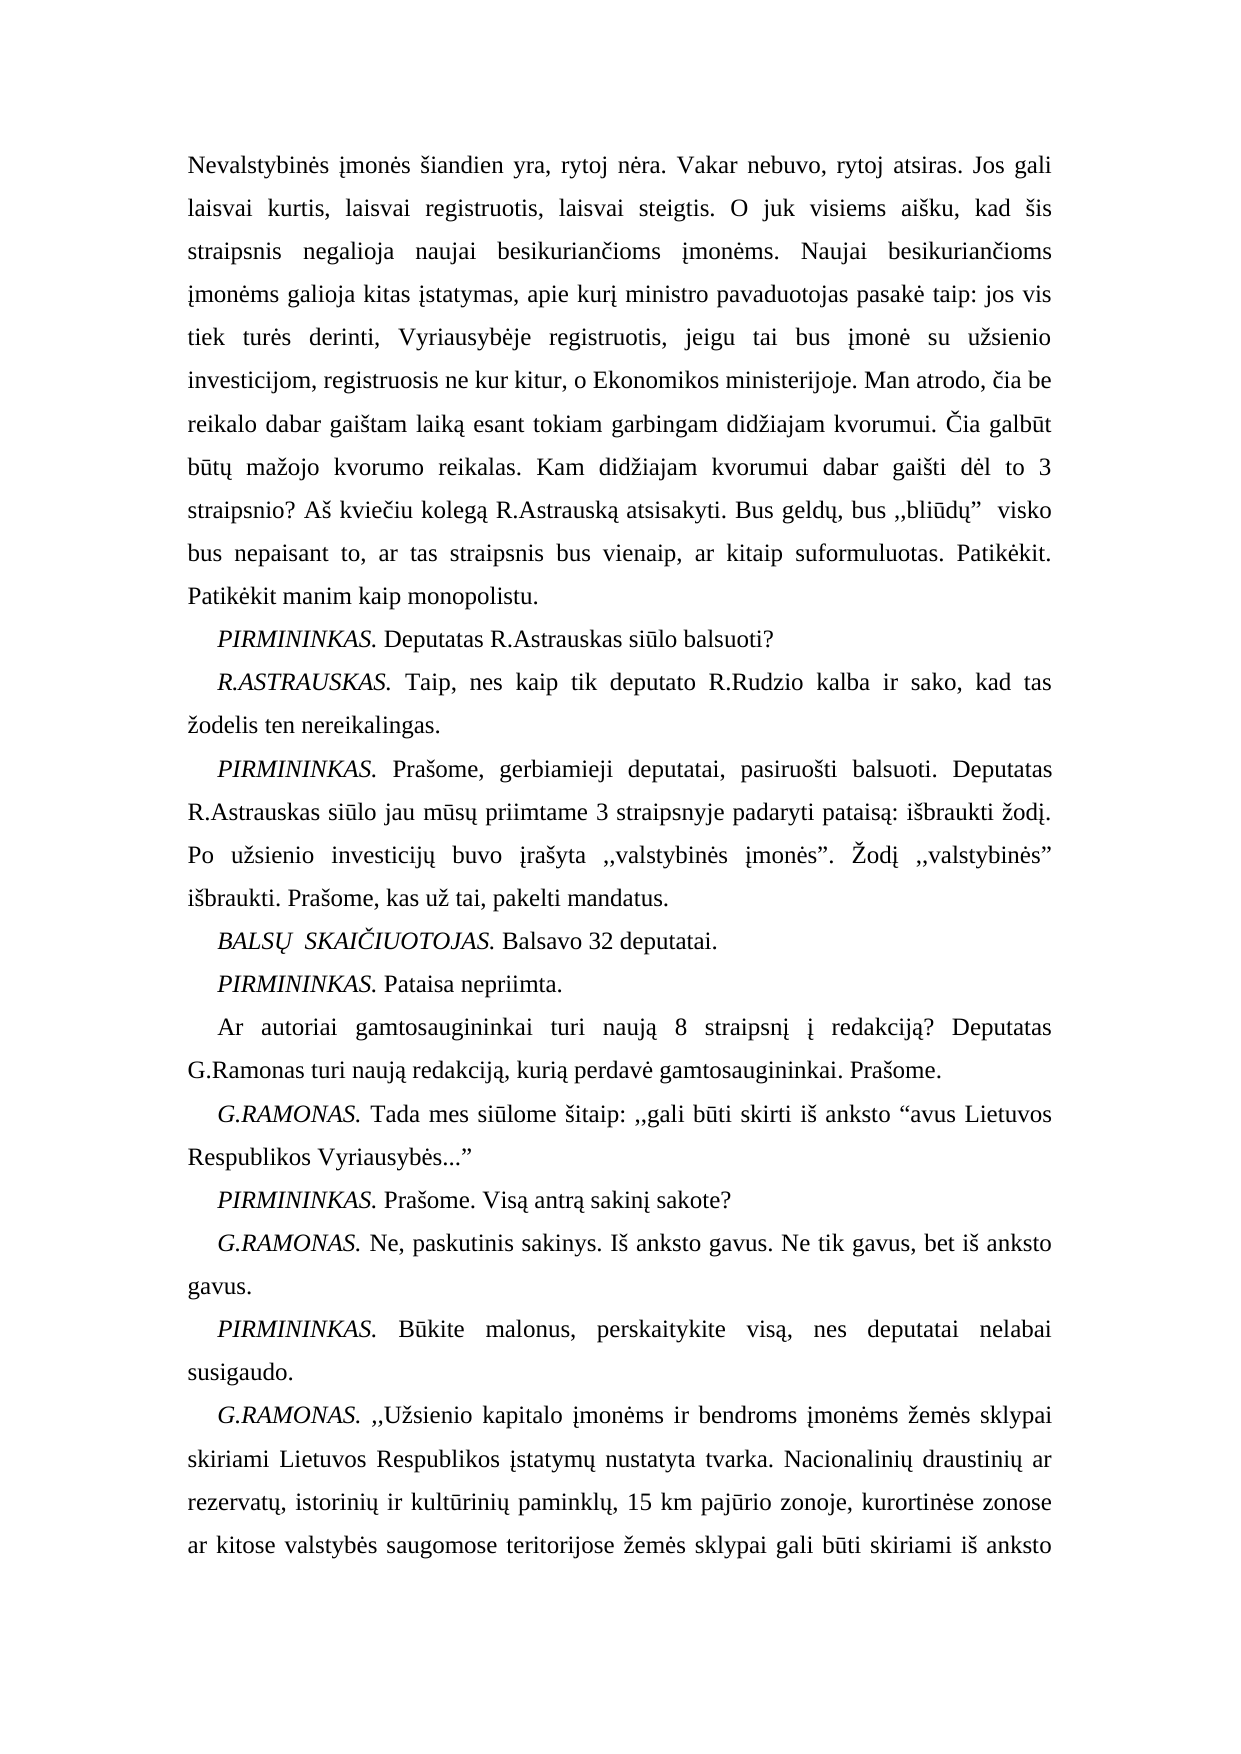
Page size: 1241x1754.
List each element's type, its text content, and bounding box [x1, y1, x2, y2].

text R.ASTRAUSKAS. Taip, nes kaip tik deputato R.Rudzio kalba ir sako, kad tas žodelis ten nereikalingas. [187, 667, 1053, 739]
text PIRMININKAS. Pataisa nepriimta. [187, 969, 1053, 998]
text Ar autoriai gamtosaugininkai turi naują 8 straipsnį į redakciją? Deputatas G.Ramonas turi naują redakciją, kurią perdavė gamtosaugininkai. Prašome. [187, 1012, 1053, 1084]
text PIRMININKAS. Prašome, gerbiamieji deputatai, pasiruošti balsuoti. Deputatas R.Astrauskas siūlo jau mūsų priimtame 3 straipsnyje padaryti pataisą: išbraukti žodį. Po užsienio investicijų buvo įrašyta ,,valstybinės įmonės”. Žodį ,,valstybinės” išbraukti. Prašome, kas už tai, pakelti mandatus. [187, 754, 1053, 912]
text PIRMININKAS. Deputatas R.Astrauskas siūlo balsuoti? [187, 624, 1053, 653]
text PIRMININKAS. Prašome. Visą antrą sakinį sakote? [187, 1185, 1053, 1214]
text PIRMININKAS. Būkite malonus, perskaitykite visą, nes deputatai nelabai susigaudo. [187, 1314, 1053, 1386]
text Nevalstybinės įmonės šiandien yra, rytoj nėra. Vakar nebuvo, rytoj atsiras. Jos gali laisvai kurtis, laisvai registruotis, laisvai steigtis. O juk visiems aišku, kad šis straipsnis negalioja naujai besikuriančioms įmonėms. Naujai besikuriančioms įmonėms galioja kitas įstatymas, apie kurį ministro pavaduotojas pasakė taip: jos vis tiek turės derinti, Vyriausybėje registruotis, jeigu tai bus įmonė su užsienio investicijom, registruosis ne kur kitur, o Ekonomikos ministerijoje. Man atrodo, čia be reikalo dabar gaištam laiką esant tokiam garbingam didžiajam kvorumui. Čia galbūt būtų mažojo kvorumo reikalas. Kam didžiajam kvorumui dabar gaišti dėl to 3 straipsnio? Aš kviečiu kolegą R.Astrauską atsisakyti. Bus geldų, bus ,,bliūdų” visko bus nepaisant to, ar tas straipsnis bus vienaip, ar kitaip suformuluotas. Patikėkit. Patikėkit manim kaip monopolistu. [187, 150, 1053, 610]
text G.RAMONAS. Tada mes siūlome šitaip: ,,gali būti skirti iš anksto “avus Lietuvos Respublikos Vyriausybės...” [187, 1099, 1053, 1171]
text G.RAMONAS. Ne, paskutinis sakinys. Iš anksto gavus. Ne tik gavus, bet iš anksto gavus. [187, 1228, 1053, 1300]
text BALSŲ SKAIČIUOTOJAS. Balsavo 32 deputatai. [187, 926, 1053, 955]
text G.RAMONAS. ,,Užsienio kapitalo įmonėms ir bendroms įmonėms žemės sklypai skiriami Lietuvos Respublikos įstatymų nustatyta tvarka. Nacionalinių draustinių ar rezervatų, istorinių ir kultūrinių paminklų, 15 km pajūrio zonoje, kurortinėse zonose ar kitose valstybės saugomose teritorijose žemės sklypai gali būti skiriami iš anksto [187, 1401, 1053, 1559]
